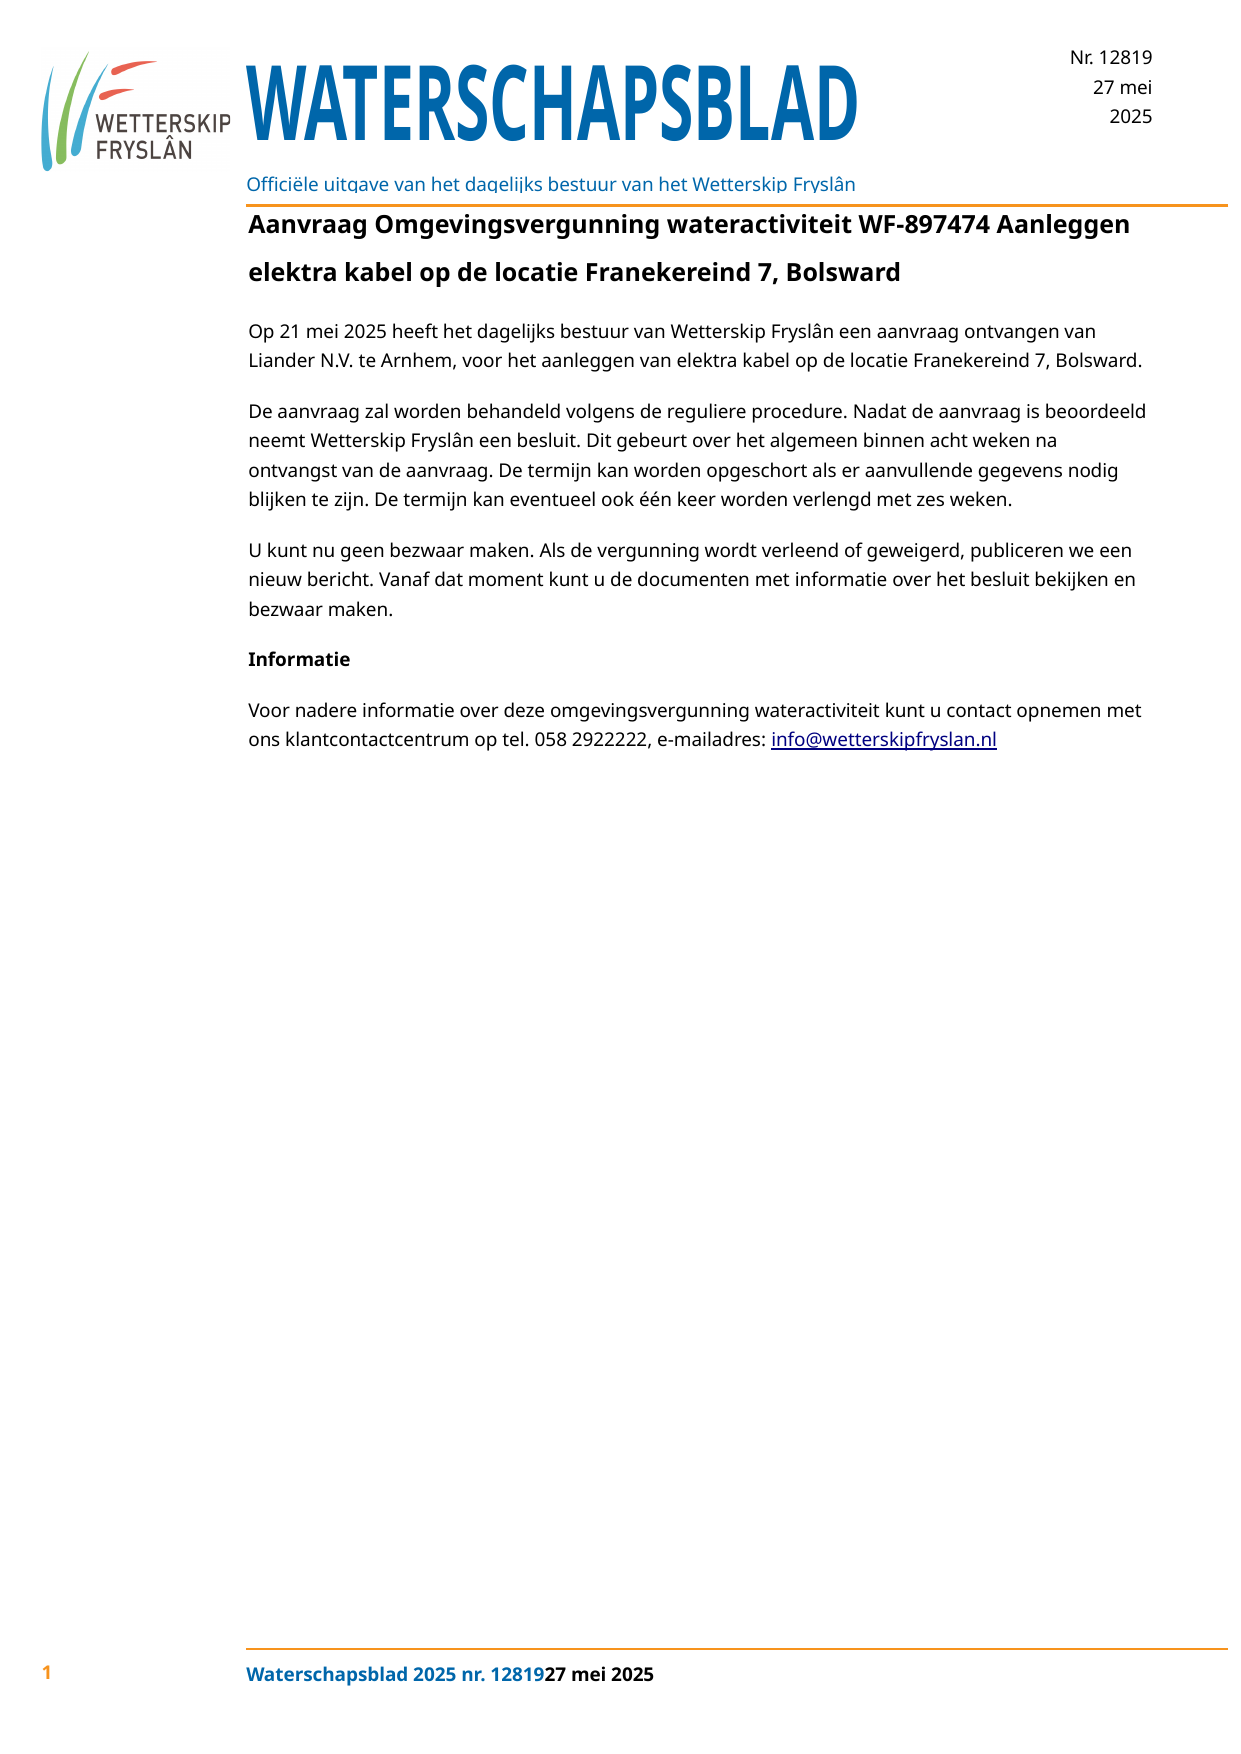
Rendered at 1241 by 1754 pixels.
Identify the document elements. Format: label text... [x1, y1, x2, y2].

text U kunt nu geen bezwaar maken. Als de vergunning wordt verleend of geweigerd, publiceren we een nieuw bericht. Vanaf dat moment kunt u de documenten met informatie over het besluit bekijken en bezwaar maken. [248, 537, 1152, 622]
text Aanvraag Omgevingsvergunning wateractiviteit WF-897474 Aanleggen elektra kabel op de locatie Franekereind 7, Bolsward [248, 207, 1152, 288]
text De aanvraag zal worden behandeld volgens de reguliere procedure. Nadat de aanvraag is beoordeeld neemt Wetterskip Fryslân een besluit. Dit gebeurt over het algemeen binnen acht weken na ontvangst van de aanvraag. De termijn kan worden opgeschort als er aanvullende gegevens nodig blijken te zijn. De termijn kan eventueel ook één keer worden verlengd met zes weken. [248, 398, 1152, 512]
text Voor nadere informatie over deze omgevingsvergunning wateractiviteit kunt u contact opnemen met ons klantcontactcentrum op tel. 058 2922222, e-mailadres: info@wetterskipfryslan.nl [248, 697, 1152, 752]
text Op 21 mei 2025 heeft het dagelijks bestuur van Wetterskip Fryslân een aanvraag ontvangen van Liander N.V. te Arnhem, voor het aanleggen van elektra kabel op de locatie Franekereind 7, Bolsward. [248, 318, 1152, 373]
picture [41, 47, 231, 172]
text Informatie [248, 647, 1152, 672]
